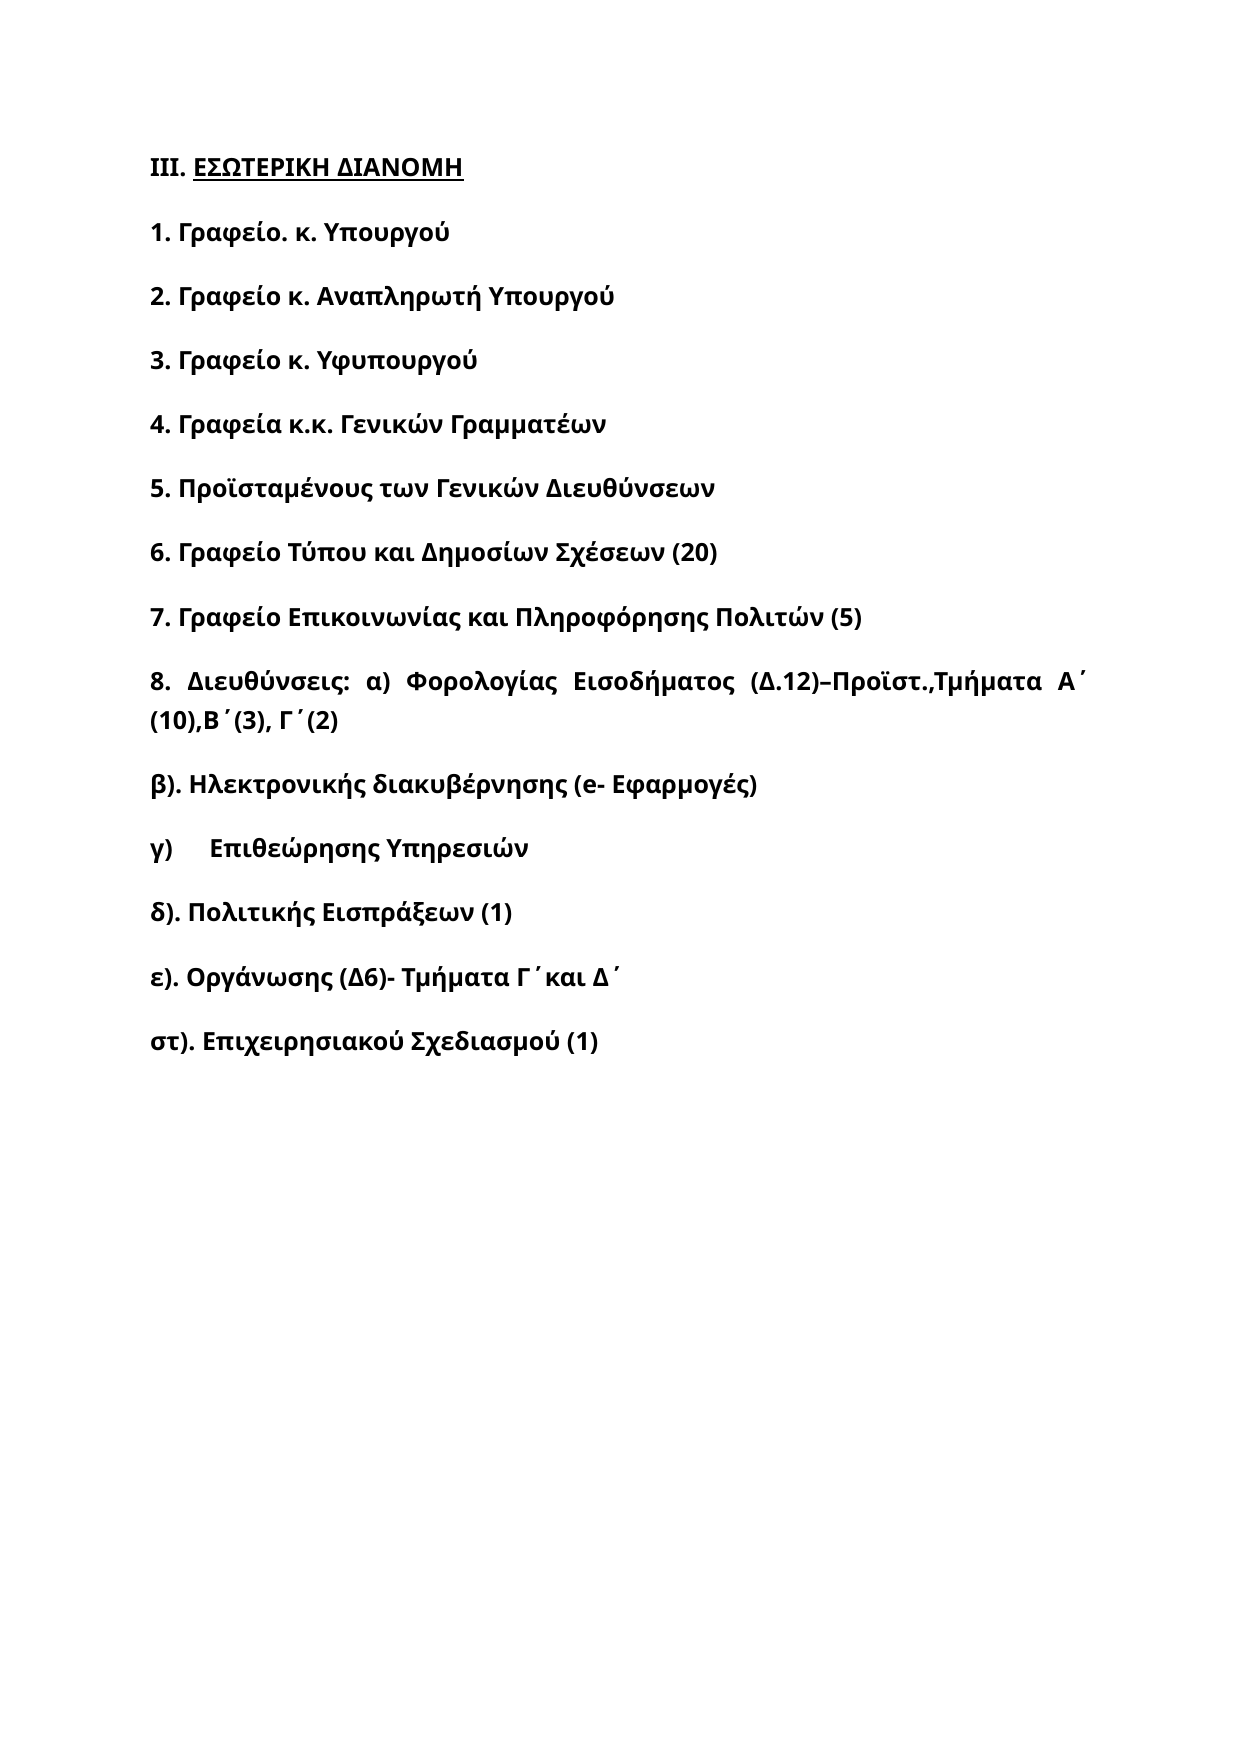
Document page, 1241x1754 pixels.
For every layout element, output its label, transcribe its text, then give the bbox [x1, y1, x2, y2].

text 7. Γραφείο Επικοινωνίας και Πληροφόρησης Πολιτών (5) [150, 599, 1090, 633]
text 6. Γραφείο Τύπου και Δημοσίων Σχέσεων (20) [150, 535, 1090, 569]
text 5. Προϊσταμένους των Γενικών Διευθύνσεων [150, 471, 1090, 505]
text 2. Γραφείο κ. Αναπληρωτή Υπουργού [150, 278, 1090, 312]
list γ) Επιθεώρησης Υπηρεσιών [150, 831, 1090, 865]
text ε). Οργάνωσης (Δ6)- Τμήματα Γ΄και Δ΄ [150, 959, 1090, 993]
text β). Ηλεκτρονικής διακυβέρνησης (e- Εφαρμογές) [150, 767, 1090, 801]
text 4. Γραφεία κ.κ. Γενικών Γραμματέων [150, 407, 1090, 441]
text 8. Διευθύνσεις: α) Φορολογίας Εισοδήματος (Δ.12)–Προϊστ.,Τμήματα Α΄ (10),Β΄(3), Γ΄(2) [150, 663, 1090, 737]
text 3. Γραφείο κ. Υφυπουργού [150, 342, 1090, 377]
text στ). Επιχειρησιακού Σχεδιασμού (1) [150, 1023, 1090, 1057]
text δ). Πολιτικής Εισπράξεων (1) [150, 895, 1090, 929]
text ΙΙΙ. ΕΣΩΤΕΡΙΚΗ ΔΙΑΝΟΜΗ [150, 150, 1090, 184]
text 1. Γραφείο. κ. Υπουργού [150, 214, 1090, 248]
